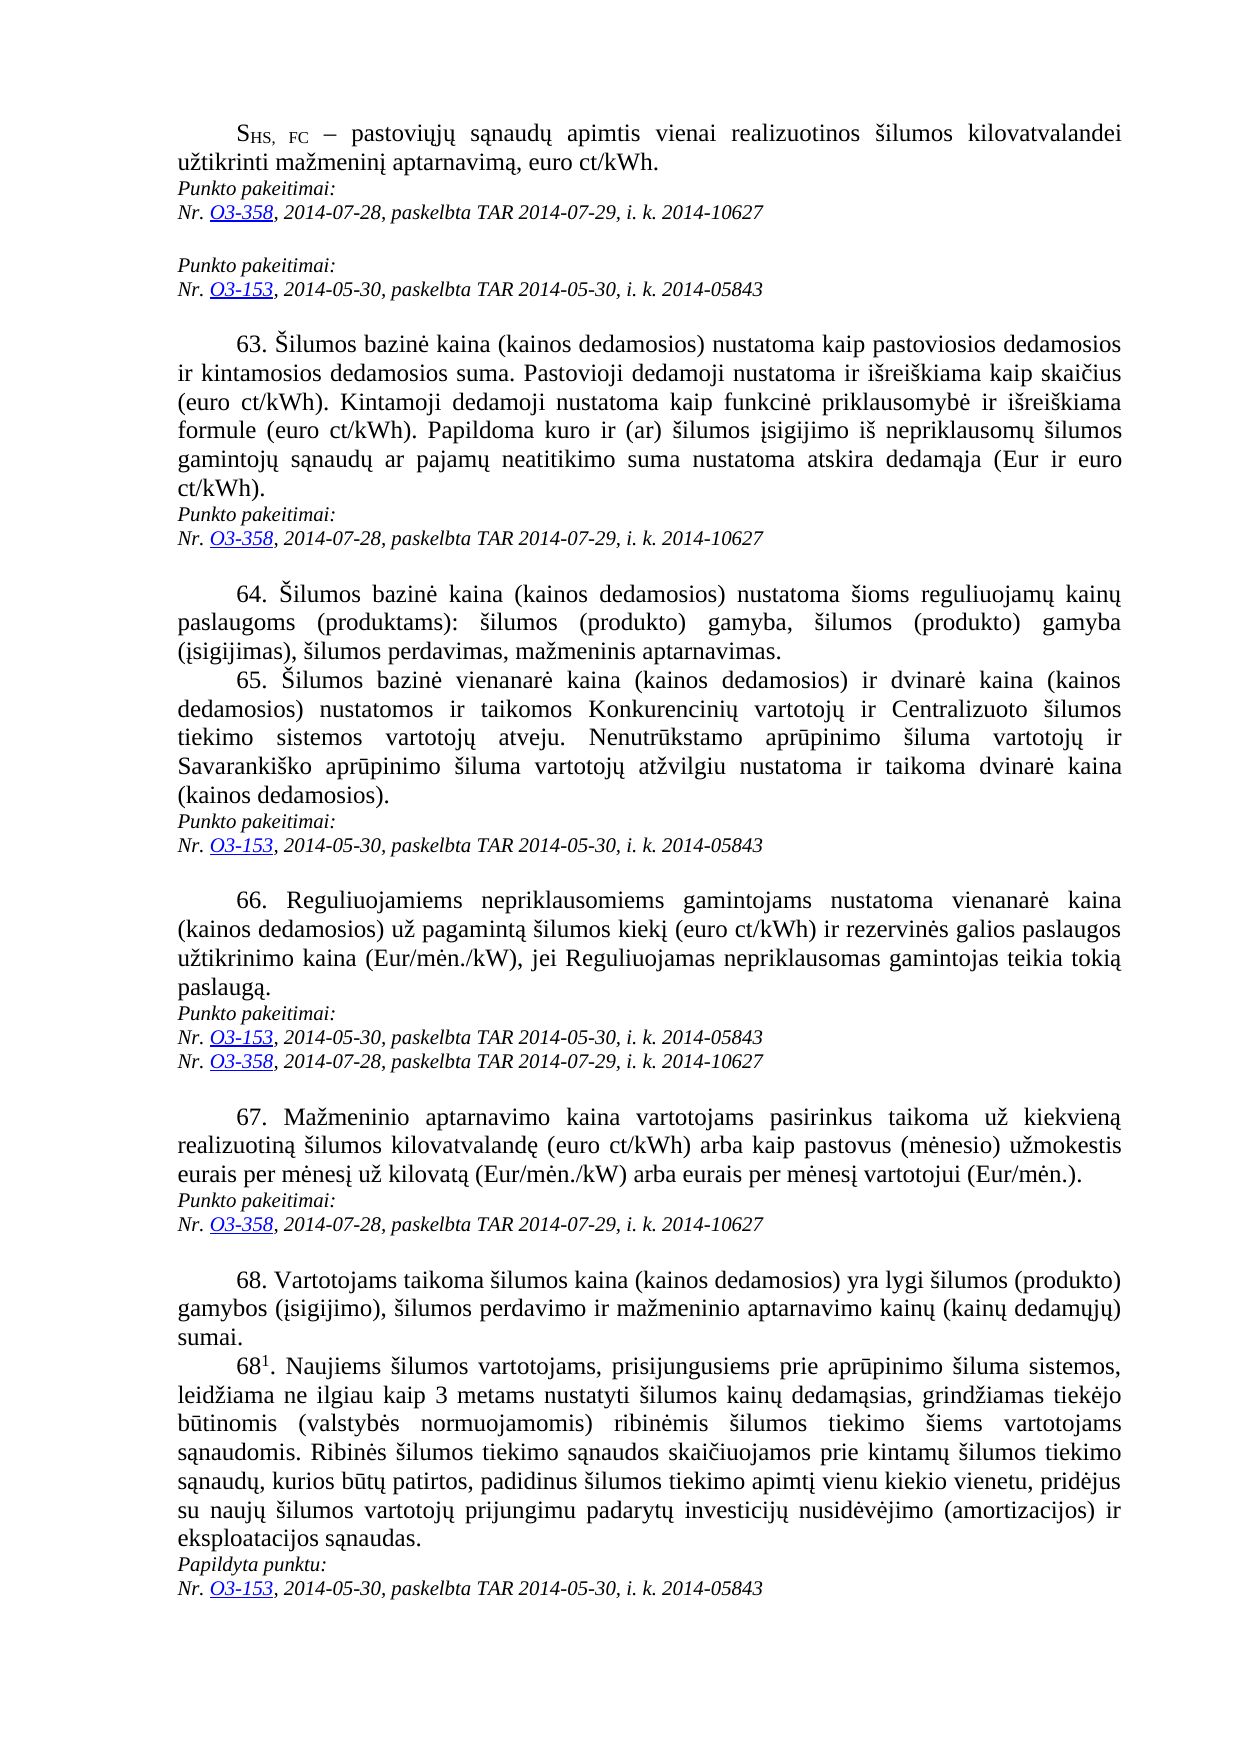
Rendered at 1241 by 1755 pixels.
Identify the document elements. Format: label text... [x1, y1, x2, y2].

text Nr. O3-358, 2014-07-28, paskelbta TAR 2014-07-29, i. k. 2014-10627 [177, 1212, 1122, 1236]
text Nr. O3-358, 2014-07-28, paskelbta TAR 2014-07-29, i. k. 2014-10627 [177, 1049, 1122, 1073]
text Nr. O3-153, 2014-05-30, paskelbta TAR 2014-05-30, i. k. 2014-05843 [177, 833, 1122, 857]
text Nr. O3-153, 2014-05-30, paskelbta TAR 2014-05-30, i. k. 2014-05843 [177, 1025, 1122, 1049]
text SHS, FC – pastoviųjų sąnaudų apimtis vienai realizuotinos šilumos kilovatvalandei užtikrinti mažmeninį aptarnavimą, euro ct/kWh. [177, 118, 1122, 176]
text Punkto pakeitimai: [177, 809, 1122, 833]
text Papildyta punktu: [177, 1552, 1122, 1576]
text Nr. O3-153, 2014-05-30, paskelbta TAR 2014-05-30, i. k. 2014-05843 [177, 277, 1122, 301]
text Punkto pakeitimai: [177, 176, 1122, 200]
text Nr. O3-153, 2014-05-30, paskelbta TAR 2014-05-30, i. k. 2014-05843 [177, 1576, 1122, 1600]
text 64. Šilumos bazinė kaina (kainos dedamosios) nustatoma šioms reguliuojamų kainų paslaugoms (produktams): šilumos (produkto) gamyba, šilumos (produkto) gamyba (įsigijimas), šilumos perdavimas, mažmeninis aptarnavimas. [177, 579, 1122, 665]
text Punkto pakeitimai: [177, 252, 1122, 277]
text 63. Šilumos bazinė kaina (kainos dedamosios) nustatoma kaip pastoviosios dedamosios ir kintamosios dedamosios suma. Pastovioji dedamoji nustatoma ir išreiškiama kaip skaičius (euro ct/kWh). Kintamoji dedamoji nustatoma kaip funkcinė priklausomybė ir išreiškiama formule (euro ct/kWh). Papildoma kuro ir (ar) šilumos įsigijimo iš nepriklausomų šilumos gamintojų sąnaudų ar pajamų neatitikimo suma nustatoma atskira dedamąja (Eur ir euro ct/kWh). [177, 329, 1122, 502]
text 66. Reguliuojamiems nepriklausomiems gamintojams nustatoma vienanarė kaina (kainos dedamosios) už pagamintą šilumos kiekį (euro ct/kWh) ir rezervinės galios paslaugos užtikrinimo kaina (Eur/mėn./kW), jei Reguliuojamas nepriklausomas gamintojas teikia tokią paslaugą. [177, 886, 1122, 1001]
text 681. Naujiems šilumos vartotojams, prisijungusiems prie aprūpinimo šiluma sistemos, leidžiama ne ilgiau kaip 3 metams nustatyti šilumos kainų dedamąsias, grindžiamas tiekėjo būtinomis (valstybės normuojamomis) ribinėmis šilumos tiekimo šiems vartotojams sąnaudomis. Ribinės šilumos tiekimo sąnaudos skaičiuojamos prie kintamų šilumos tiekimo sąnaudų, kurios būtų patirtos, padidinus šilumos tiekimo apimtį vienu kiekio vienetu, pridėjus su naujų šilumos vartotojų prijungimu padarytų investicijų nusidėvėjimo (amortizacijos) ir eksploatacijos sąnaudas. [177, 1351, 1122, 1552]
text 65. Šilumos bazinė vienanarė kaina (kainos dedamosios) ir dvinarė kaina (kainos dedamosios) nustatomos ir taikomos Konkurencinių vartotojų ir Centralizuoto šilumos tiekimo sistemos vartotojų atveju. Nenutrūkstamo aprūpinimo šiluma vartotojų ir Savarankiško aprūpinimo šiluma vartotojų atžvilgiu nustatoma ir taikoma dvinarė kaina (kainos dedamosios). [177, 665, 1122, 809]
text 67. Mažmeninio aptarnavimo kaina vartotojams pasirinkus taikoma už kiekvieną realizuotiną šilumos kilovatvalandę (euro ct/kWh) arba kaip pastovus (mėnesio) užmokestis eurais per mėnesį už kilovatą (Eur/mėn./kW) arba eurais per mėnesį vartotojui (Eur/mėn.). [177, 1102, 1122, 1188]
text Punkto pakeitimai: [177, 502, 1122, 526]
text Nr. O3-358, 2014-07-28, paskelbta TAR 2014-07-29, i. k. 2014-10627 [177, 526, 1122, 550]
text Punkto pakeitimai: [177, 1001, 1122, 1025]
text 68. Vartotojams taikoma šilumos kaina (kainos dedamosios) yra lygi šilumos (produkto) gamybos (įsigijimo), šilumos perdavimo ir mažmeninio aptarnavimo kainų (kainų dedamųjų) sumai. [177, 1265, 1122, 1351]
text Punkto pakeitimai: [177, 1188, 1122, 1212]
text Nr. O3-358, 2014-07-28, paskelbta TAR 2014-07-29, i. k. 2014-10627 [177, 200, 1122, 224]
